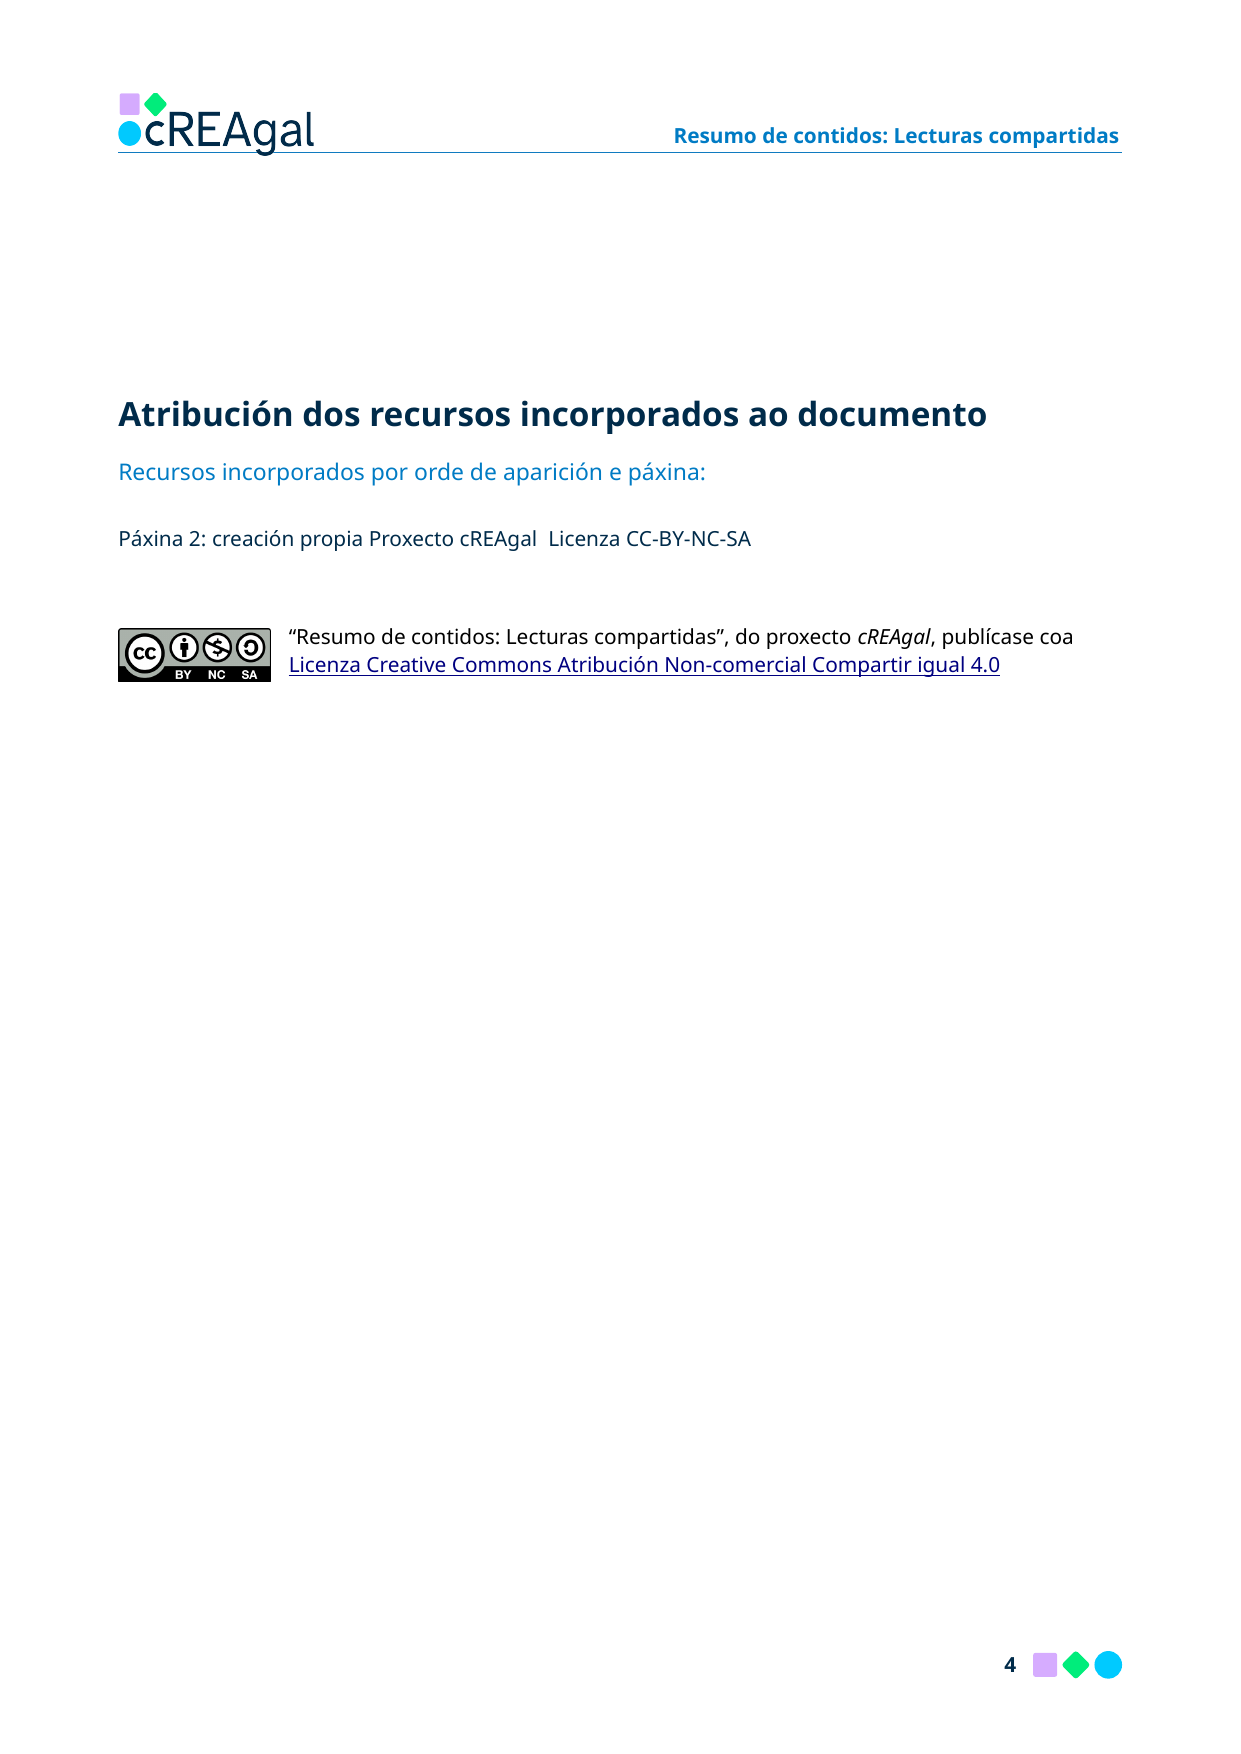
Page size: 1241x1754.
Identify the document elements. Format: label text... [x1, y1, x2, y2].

text “Resumo de contidos: Lecturas compartidas”, do proxecto cREAgal, publícase coa Licenza Creative Commons Atribución Non-comercial Compartir igual 4.0 [118, 622, 1122, 679]
picture [118, 93, 314, 156]
text Recursos incorporados por orde de aparición e páxina: [118, 456, 1122, 487]
subtitle Atribución dos recursos incorporados ao documento [118, 391, 1122, 437]
picture [118, 628, 271, 682]
text Páxina 2: creación propia Proxecto cREAgal Licenza CC-BY-NC-SA [118, 524, 1122, 553]
